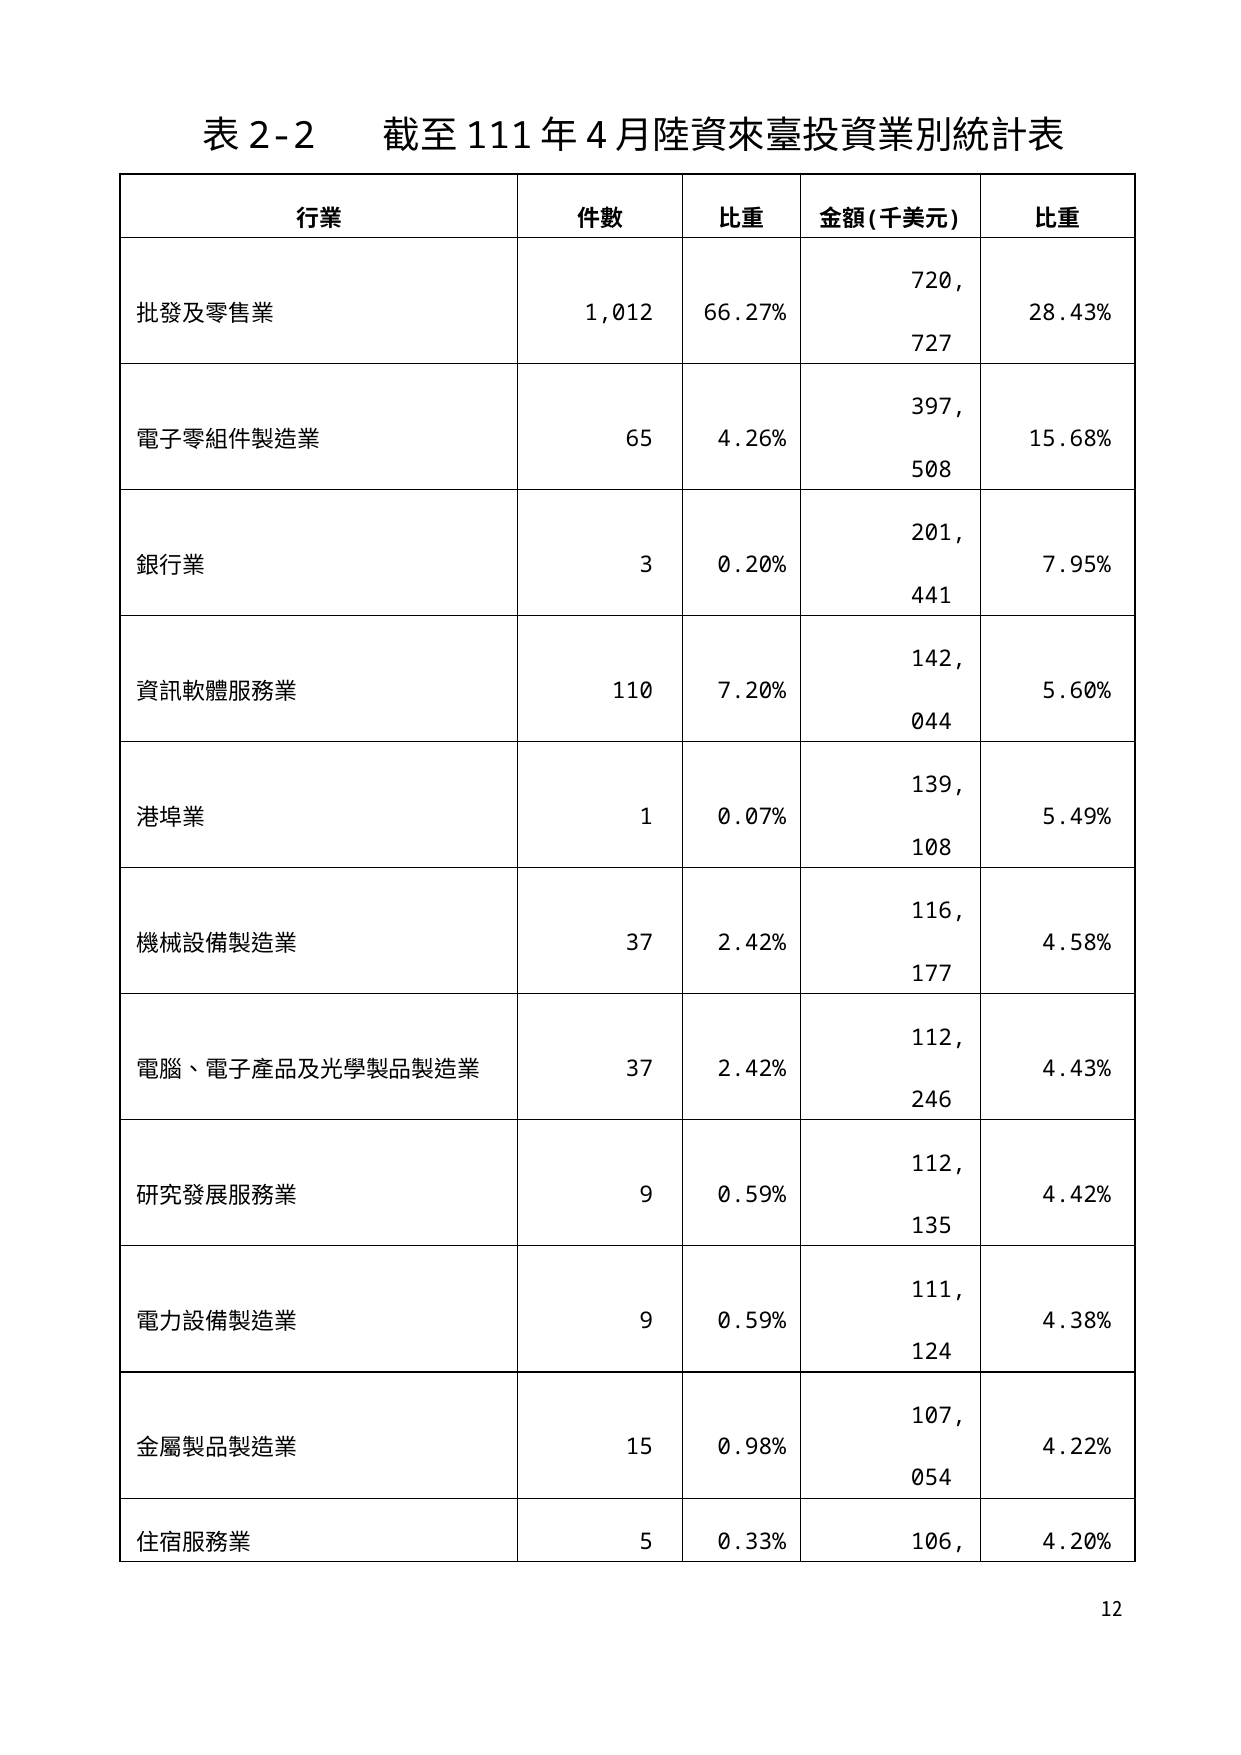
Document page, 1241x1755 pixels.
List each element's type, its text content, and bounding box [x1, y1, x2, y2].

table_cell 電力設備製造業 [121, 1246, 517, 1371]
table_cell 107,054 [801, 1373, 980, 1497]
table_cell 批發及零售業 [121, 238, 517, 363]
table_cell 28.43% [981, 238, 1134, 363]
table_cell 金屬製品製造業 [121, 1373, 517, 1497]
table_cell 9 [518, 1246, 682, 1371]
table_cell 0.59% [683, 1246, 800, 1371]
table_cell 4.38% [981, 1246, 1134, 1371]
table_cell 15 [518, 1373, 682, 1497]
table_cell 5.60% [981, 616, 1134, 741]
table_cell 139,108 [801, 742, 980, 867]
table_cell 116,177 [801, 868, 980, 993]
table_cell 4.26% [683, 364, 800, 489]
table_cell 397,508 [801, 364, 980, 489]
table_cell 5 [518, 1499, 682, 1561]
table_cell 5.49% [981, 742, 1134, 867]
table_cell 0.98% [683, 1373, 800, 1497]
table_cell 2.42% [683, 994, 800, 1119]
table_cell 66.27% [683, 238, 800, 363]
table_cell 7.20% [683, 616, 800, 741]
table_cell 港埠業 [121, 742, 517, 867]
table_cell 15.68% [981, 364, 1134, 489]
table_cell 4.58% [981, 868, 1134, 993]
table_cell 機械設備製造業 [121, 868, 517, 993]
table_cell 0.33% [683, 1499, 800, 1561]
table_cell 4.22% [981, 1373, 1134, 1497]
table_cell 0.07% [683, 742, 800, 867]
table_cell 112,246 [801, 994, 980, 1119]
table_cell 110 [518, 616, 682, 741]
table_cell 9 [518, 1120, 682, 1245]
table_cell 0.20% [683, 490, 800, 615]
table_cell 7.95% [981, 490, 1134, 615]
table_cell 106, [801, 1499, 980, 1561]
table_cell 201,441 [801, 490, 980, 615]
table_cell 111,124 [801, 1246, 980, 1371]
table_cell 4.42% [981, 1120, 1134, 1245]
table_cell 銀行業 [121, 490, 517, 615]
table_cell 720,727 [801, 238, 980, 363]
text 表2-2 截至111年4月陸資來臺投資業別統計表 [118, 90, 1122, 153]
table_cell 2.42% [683, 868, 800, 993]
table_cell 4.20% [981, 1499, 1134, 1561]
table_header 件數 [518, 175, 682, 237]
table_header 金額(千美元) [801, 175, 980, 237]
table_cell 37 [518, 868, 682, 993]
table_cell 37 [518, 994, 682, 1119]
table_header 比重 [981, 175, 1134, 237]
table_cell 65 [518, 364, 682, 489]
table_cell 資訊軟體服務業 [121, 616, 517, 741]
table_cell 電腦、電子產品及光學製品製造業 [121, 994, 517, 1119]
table_cell 電子零組件製造業 [121, 364, 517, 489]
table_cell 142,044 [801, 616, 980, 741]
table_cell 研究發展服務業 [121, 1120, 517, 1245]
table_cell 1,012 [518, 238, 682, 363]
table_header 比重 [683, 175, 800, 237]
table_cell 1 [518, 742, 682, 867]
table_cell 0.59% [683, 1120, 800, 1245]
table_cell 4.43% [981, 994, 1134, 1119]
table_cell 3 [518, 490, 682, 615]
table_cell 住宿服務業 [121, 1499, 517, 1561]
table_header 行業 [121, 175, 517, 237]
table_cell 112,135 [801, 1120, 980, 1245]
